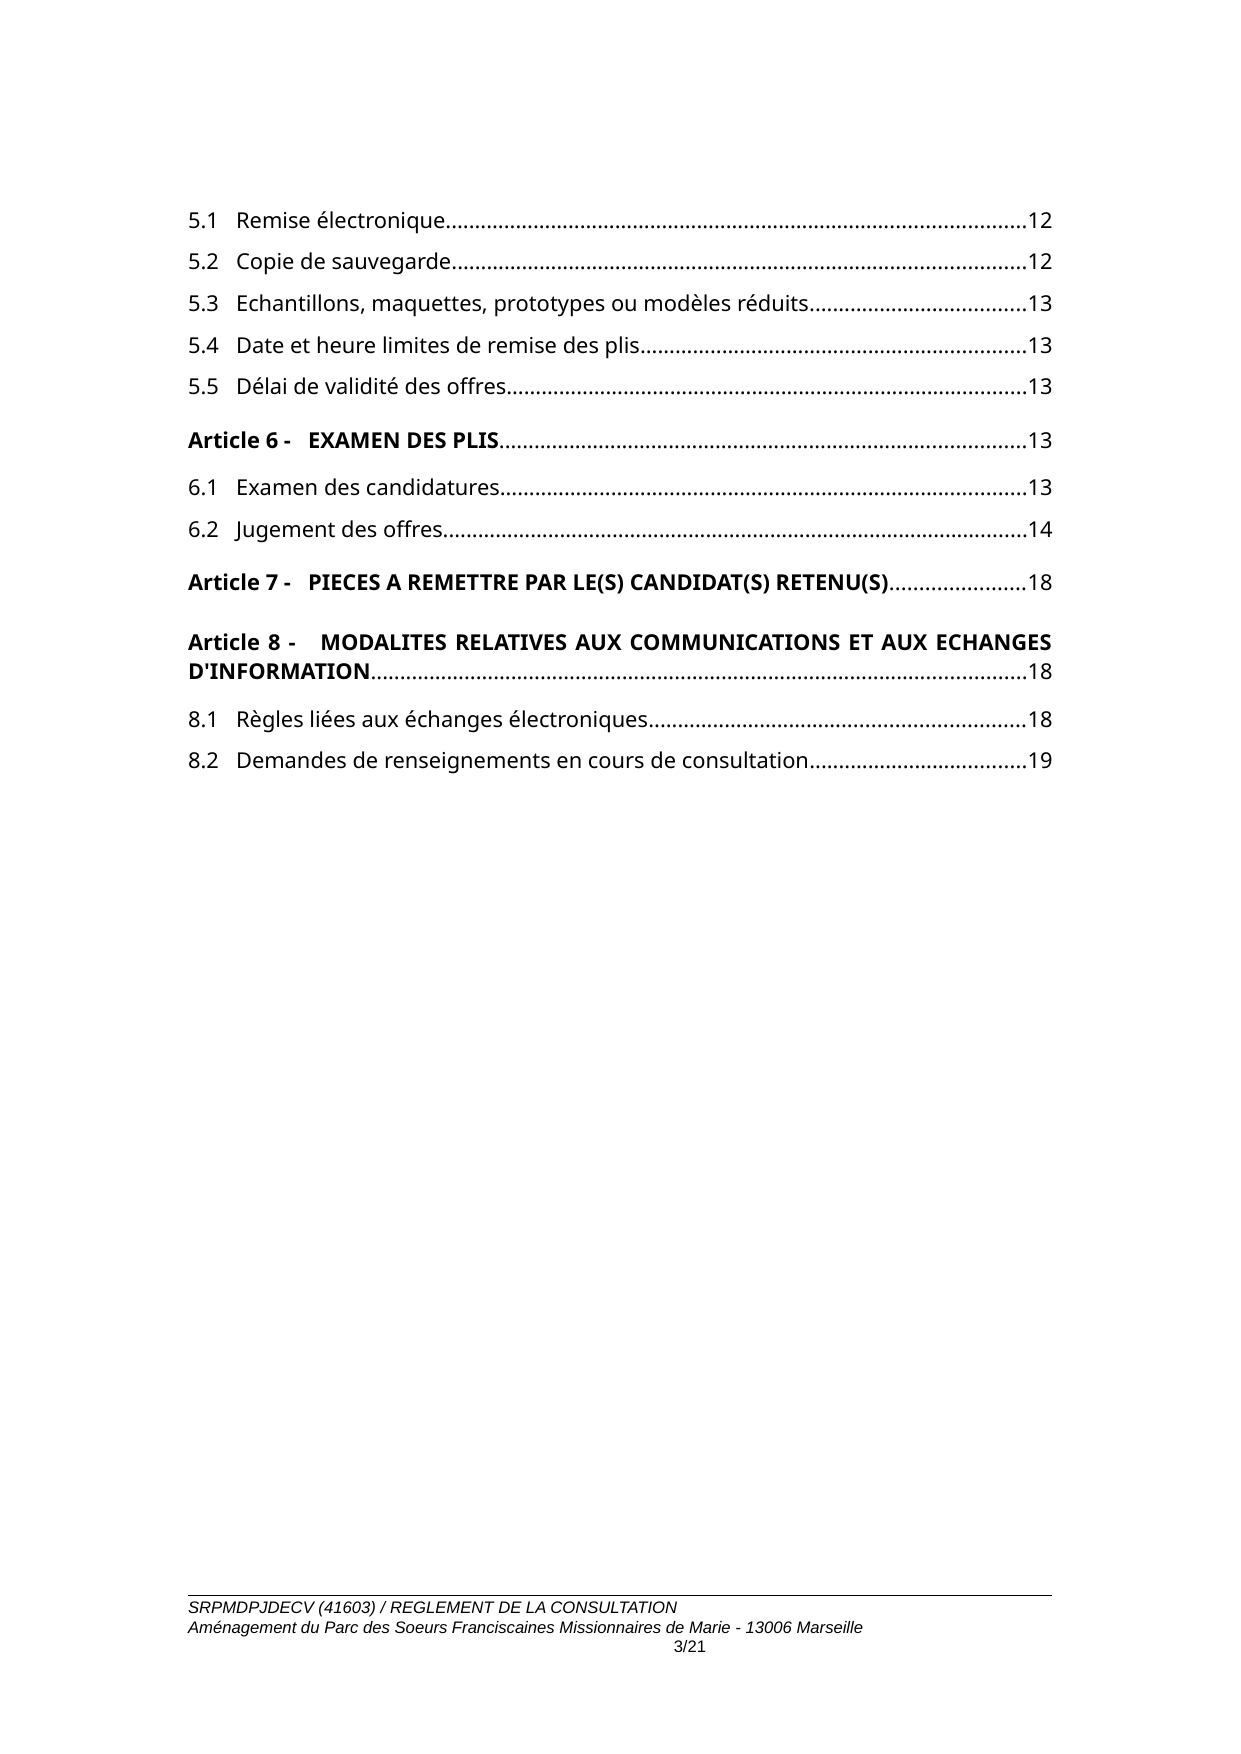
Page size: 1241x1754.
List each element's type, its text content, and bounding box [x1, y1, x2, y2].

text Article 7 - PIECES A REMETTRE PAR LE(S) CANDIDAT(S) RETENU(S) 18 [188, 567, 1052, 597]
text 5.2 Copie de sauvegarde 12 [188, 246, 1052, 276]
text 8.2 Demandes de renseignements en cours de consultation 19 [188, 746, 1052, 775]
text 6.1 Examen des candidatures 13 [188, 472, 1052, 502]
text 5.3 Echantillons, maquettes, prototypes ou modèles réduits 13 [188, 288, 1052, 318]
text 5.1 Remise électronique 12 [188, 204, 1052, 234]
text Article 8 - MODALITES RELATIVES AUX COMMUNICATIONS ET AUX ECHANGES D'INFORMATION 18 [188, 627, 1052, 686]
text 5.5 Délai de validité des offres 13 [188, 371, 1052, 401]
text 8.1 Règles liées aux échanges électroniques 18 [188, 704, 1052, 734]
text 5.4 Date et heure limites de remise des plis 13 [188, 329, 1052, 359]
text Article 6 - EXAMEN DES PLIS 13 [188, 425, 1052, 454]
text 6.2 Jugement des offres 14 [188, 514, 1052, 544]
